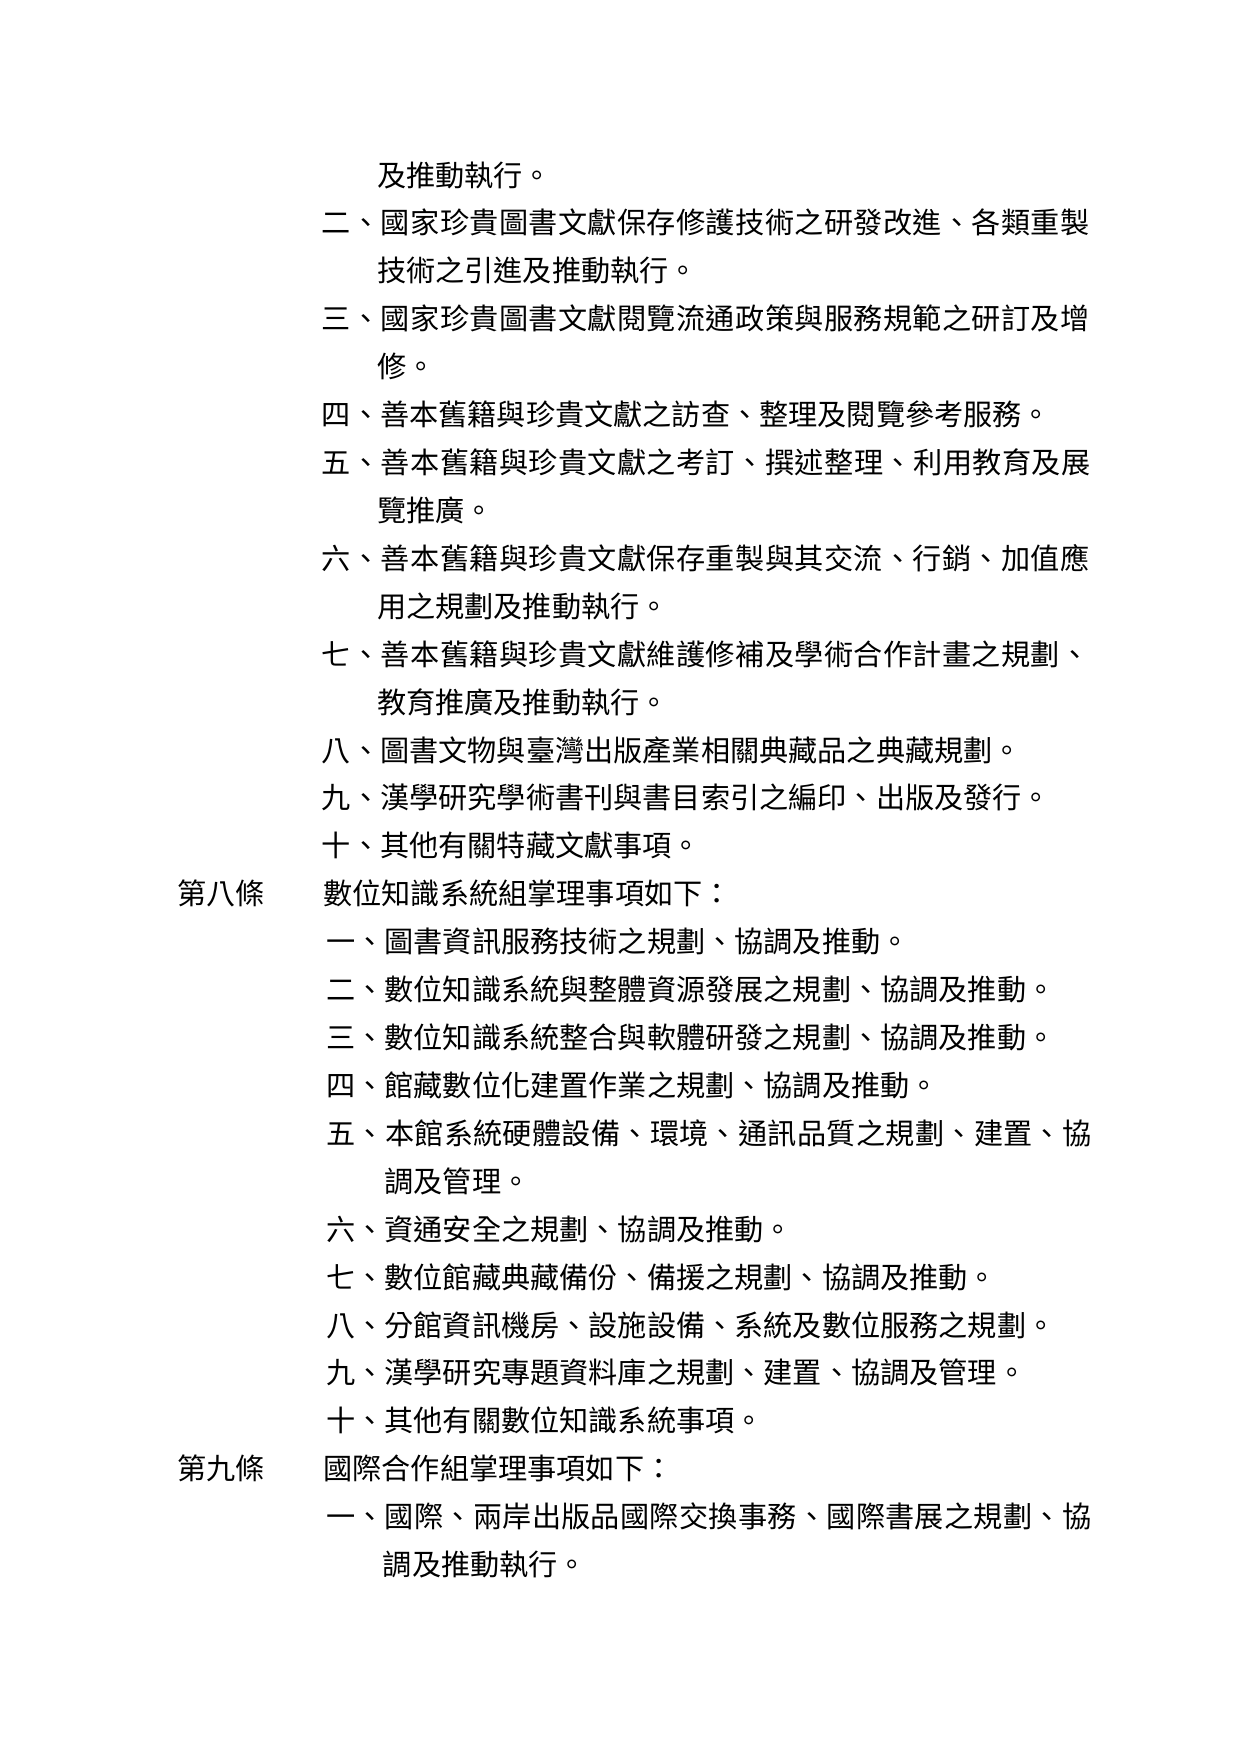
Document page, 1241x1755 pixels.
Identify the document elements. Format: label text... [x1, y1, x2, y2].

text 及推動執行。 [322, 148, 1093, 196]
text 一、圖書資訊服務技術之規劃、協調及推動。 [326, 914, 1093, 962]
text 七、數位館藏典藏備份、備援之規劃、協調及推動。 [326, 1250, 1093, 1298]
text 九、漢學研究學術書刊與書目索引之編印、出版及發行。 [322, 771, 1093, 818]
text 六、善本舊籍與珍貴文獻保存重製與其交流、行銷、加值應用之規劃及推動執行。 [322, 531, 1093, 627]
text 二、國家珍貴圖書文獻保存修護技術之研發改進、各類重製技術之引進及推動執行。 [322, 196, 1093, 291]
text 第九條 國際合作組掌理事項如下： [177, 1441, 1093, 1489]
text 十、其他有關特藏文獻事項。 [322, 818, 1093, 866]
text 七、善本舊籍與珍貴文獻維護修補及學術合作計畫之規劃、教育推廣及推動執行。 [322, 627, 1093, 723]
text 六、資通安全之規劃、協調及推動。 [326, 1202, 1093, 1250]
text 三、數位知識系統整合與軟體研發之規劃、協調及推動。 [326, 1010, 1093, 1058]
text 九、漢學研究專題資料庫之規劃、建置、協調及管理。 [326, 1346, 1093, 1393]
text 四、館藏數位化建置作業之規劃、協調及推動。 [326, 1058, 1093, 1106]
text 八、圖書文物與臺灣出版產業相關典藏品之典藏規劃。 [322, 723, 1093, 771]
text 四、善本舊籍與珍貴文獻之訪查、整理及閱覽參考服務。 [322, 387, 1093, 435]
text 八、分館資訊機房、設施設備、系統及數位服務之規劃。 [326, 1298, 1093, 1346]
text 五、善本舊籍與珍貴文獻之考訂、撰述整理、利用教育及展覽推廣。 [322, 435, 1093, 531]
text 二、數位知識系統與整體資源發展之規劃、協調及推動。 [326, 962, 1093, 1010]
text 十、其他有關數位知識系統事項。 [326, 1393, 1093, 1441]
text 第八條 數位知識系統組掌理事項如下： [177, 866, 1093, 914]
text 三、國家珍貴圖書文獻閱覽流通政策與服務規範之研訂及增修。 [322, 291, 1093, 387]
text 五、本館系統硬體設備、環境、通訊品質之規劃、建置、協調及管理。 [326, 1106, 1093, 1202]
text 一、國際、兩岸出版品國際交換事務、國際書展之規劃、協調及推動執行。 [326, 1489, 1093, 1585]
